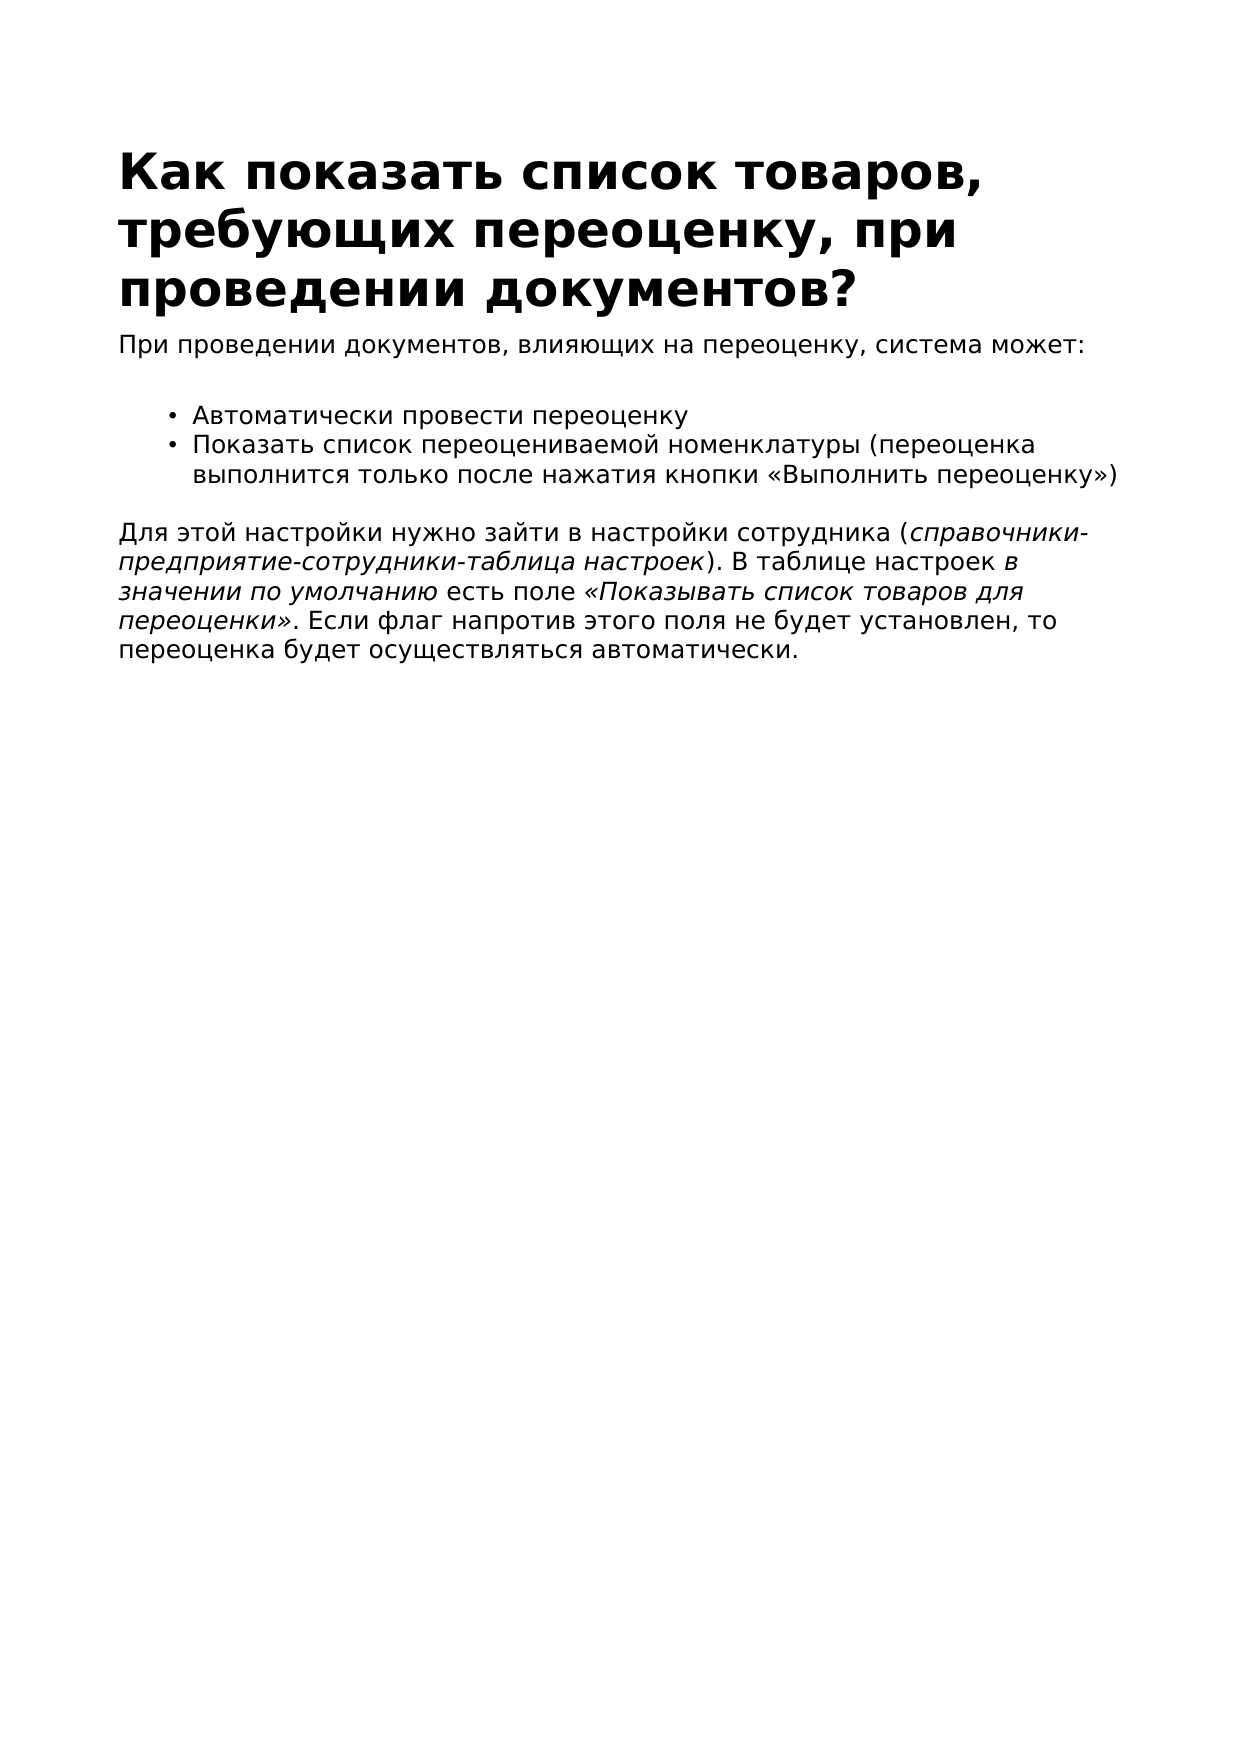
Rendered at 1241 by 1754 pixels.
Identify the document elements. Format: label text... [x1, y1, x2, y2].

text При проведении документов, влияющих на переоценку, система может: [118, 330, 1122, 359]
list Автоматически провести переоценку [177, 401, 1122, 431]
subtitle Как показать список товаров, требующих переоценку, при проведении документов? [118, 143, 1122, 318]
list Показать список переоцениваемой номенклатуры (переоценка выполнится только после нажатия кнопки «Выполнить переоценку») [177, 431, 1122, 489]
text Для этой настройки нужно зайти в настройки сотрудника (справочники-предприятие-сотрудники-таблица настроек). В таблице настроек в значении по умолчанию есть поле «Показывать список товаров для переоценки». Если флаг напротив этого поля не будет установлен, то переоценка будет осуществляться автоматически. [118, 518, 1122, 664]
